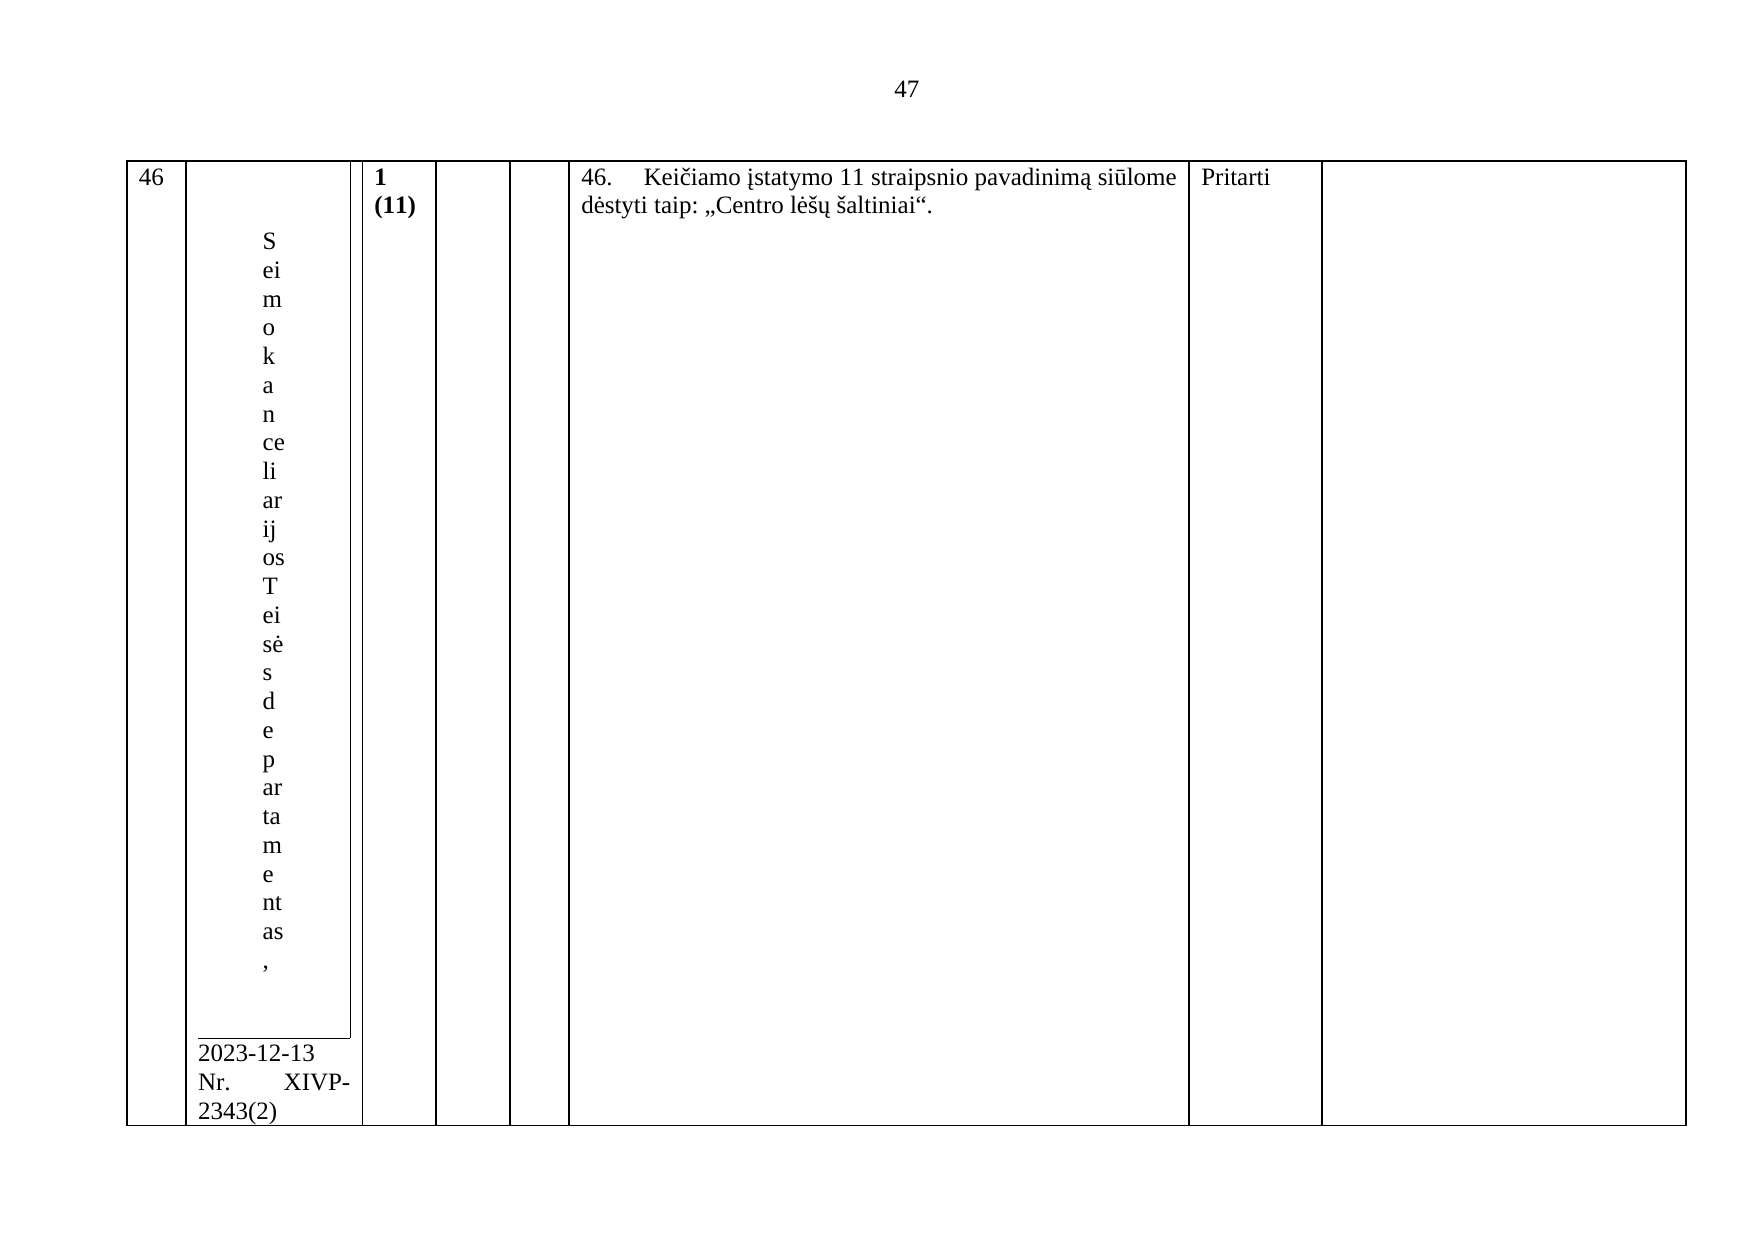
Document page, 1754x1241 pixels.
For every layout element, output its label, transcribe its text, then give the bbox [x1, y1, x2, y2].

table_cell Pritarti [1190, 162, 1321, 1124]
table_cell 1 (11) [363, 162, 435, 1124]
table_cell 46 [128, 162, 185, 1124]
table_cell [437, 162, 509, 1124]
table_cell Seimo kanceliarijos Teisės departamentas, 2023-12-13 Nr. XIVP-2343(2) [187, 162, 362, 1124]
table_cell [1323, 162, 1685, 1124]
table_cell 46. Keičiamo įstatymo 11 straipsnio pavadinimą siūlome dėstyti taip: „Centro lėšų šaltiniai“. [570, 162, 1188, 1124]
table_cell [511, 162, 568, 1124]
